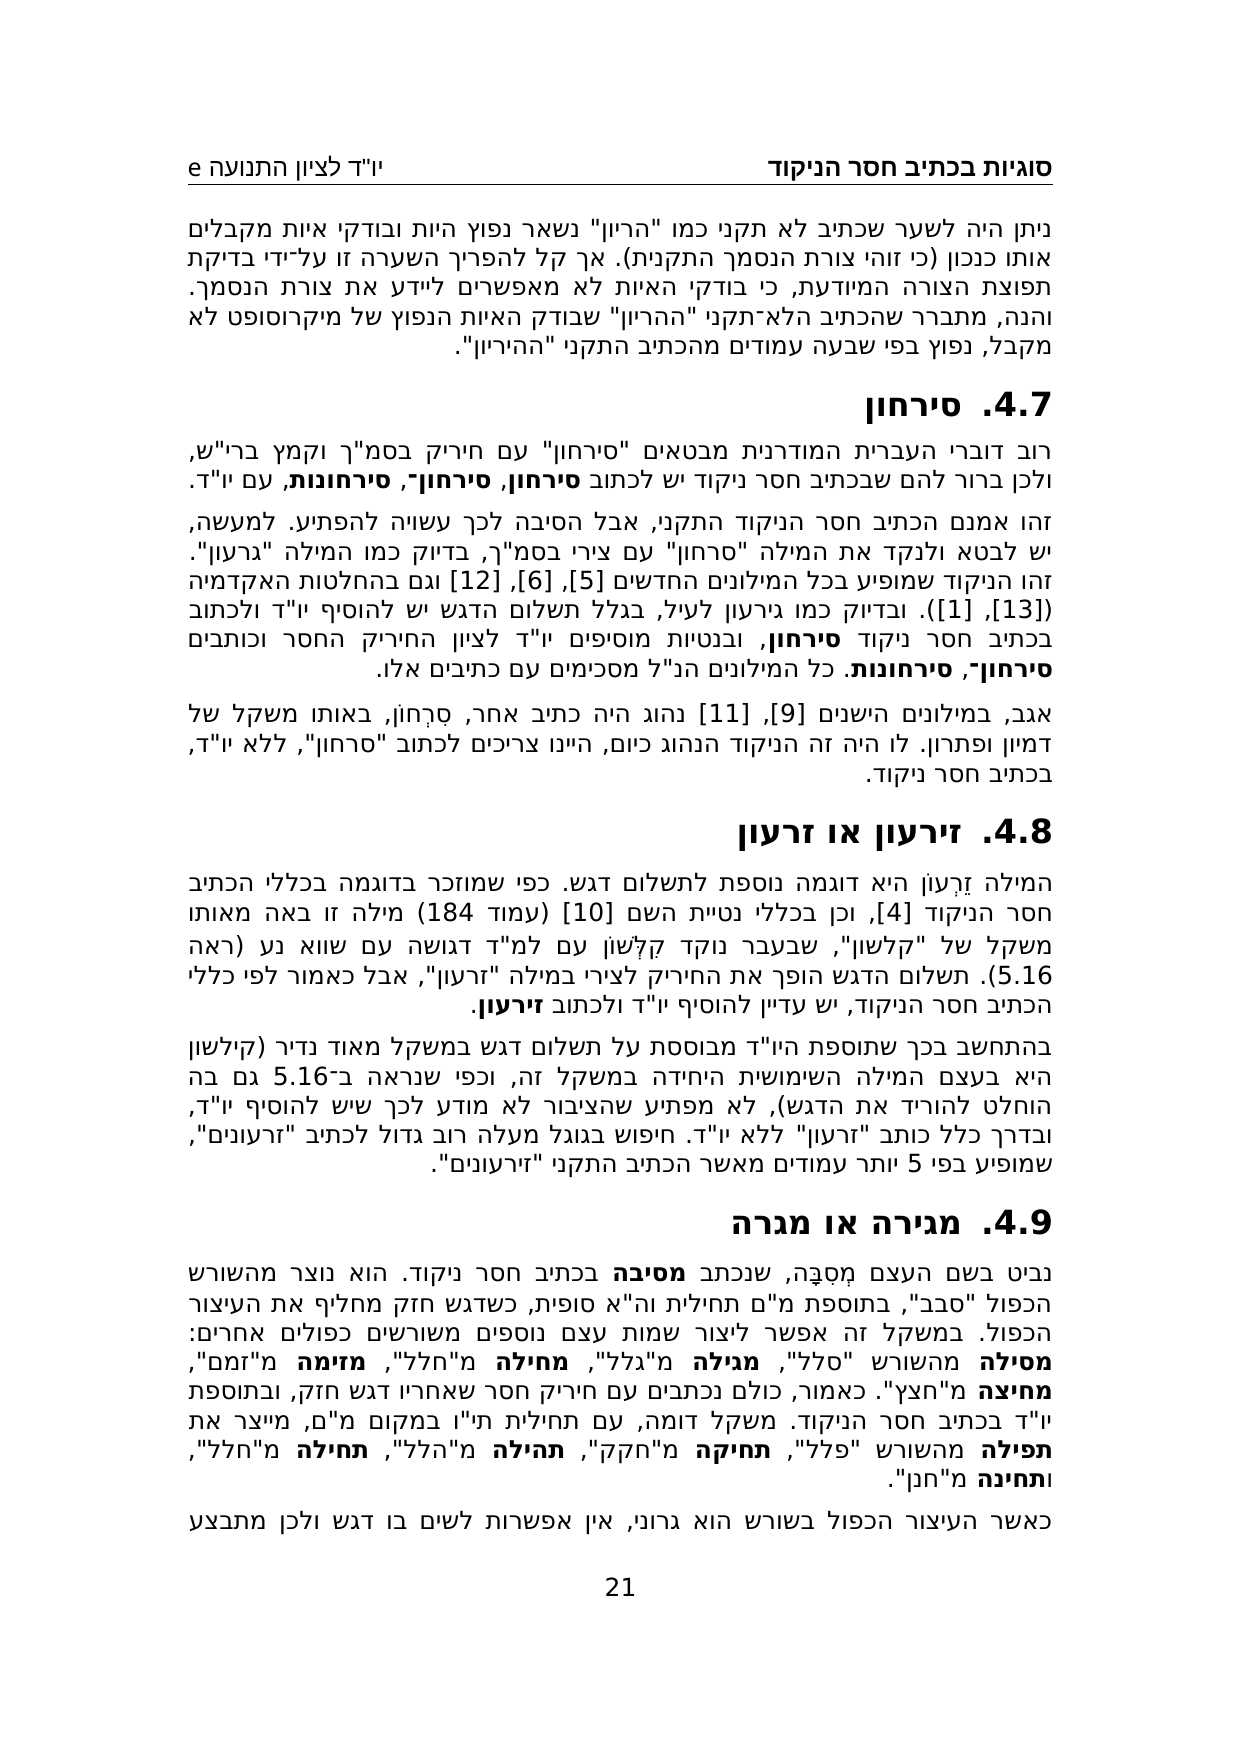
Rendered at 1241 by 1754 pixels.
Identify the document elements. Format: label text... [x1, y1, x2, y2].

text נביט בשם העצם מְסִבָּה, שנכתב מסיבה בכתיב חסר ניקוד. הוא נוצר מהשורש הכפול "סבב", בתוספת מ"ם תחילית וה"א סופית, כשדגש חזק מחליף את העיצור הכפול. במשקל זה אפשר ליצור שמות עצם נוספים משורשים כפולים אחרים: מסילה מהשורש "סלל", מגילה מ"גלל", מחילה מ"חלל", מזימה מ"זמם", מחיצה מ"חצץ". כאמור, כולם נכתבים עם חיריק חסר שאחריו דגש חזק, ובתוספת יו"ד בכתיב חסר הניקוד. משקל דומה, עם תחילית תי"ו במקום מ"ם, מייצר את תפילה מהשורש "פלל", תחיקה מ"חקק", תהילה מ"הלל", תחילה מ"חלל", ותחינה מ"חנן". [187, 1255, 1053, 1494]
subtitle מגירה או מגרה [187, 1204, 1053, 1242]
text ניתן היה לשער שכתיב לא תקני כמו "הריון" נשאר נפוץ היות ובודקי איות מקבלים אותו כנכון (כי זוהי צורת הנסמך התקנית). אך קל להפריך השערה זו על־ידי בדיקת תפוצת הצורה המיודעת, כי בודקי האיות לא מאפשרים ליידע את צורת הנסמך. והנה, מתברר שהכתיב הלא־תקני "ההריון" שבודק האיות הנפוץ של מיקרוסופט לא מקבל, נפוץ בפי שבעה עמודים מהכתיב התקני "ההיריון". [187, 214, 1053, 360]
subtitle זירעון או זרעון [187, 813, 1053, 852]
text כאשר העיצור הכפול בשורש הוא גרוני, אין אפשרות לשים בו דגש ולכן מתבצע [187, 1506, 1053, 1535]
text המילה זֵרְעוֹן היא דוגמה נוספת לתשלום דגש. כפי שמוזכר בדוגמה בכללי הכתיב חסר הניקוד [4], וכן בכללי נטיית השם [10] (עמוד 184) מילה זו באה מאותו משקל של "קלשון", שבעבר נוקד קִלְּשׁוֹן עם למ"ד דגושה עם שווא נע (ראה 5.16). תשלום הדגש הופך את החיריק לצירי במילה "זרעון", אבל כאמור לפי כללי הכתיב חסר הניקוד, יש עדיין להוסיף יו"ד ולכתוב זירעון. [187, 864, 1053, 1020]
text בהתחשב בכך שתוספת היו"ד מבוססת על תשלום דגש במשקל מאוד נדיר (קילשון היא בעצם המילה השימושית היחידה במשקל זה, וכפי שנראה ב־5.16 גם בה הוחלט להוריד את הדגש), לא מפתיע שהציבור לא מודע לכך שיש להוסיף יו"ד, ובדרך כלל כותב "זרעון" ללא יו"ד. חיפוש בגוגל מעלה רוב גדול לכתיב "זרעונים", שמופיע בפי 5 יותר עמודים מאשר הכתיב התקני "זירעונים". [187, 1032, 1053, 1179]
text רוב דוברי העברית המודרנית מבטאים "סירחון" עם חיריק בסמ"ך וקמץ ברי"ש, ולכן ברור להם שבכתיב חסר ניקוד יש לכתוב סירחון, סירחון־, סירחונות, עם יו"ד. [187, 436, 1053, 495]
text אגב, במילונים הישנים [9], [11] נהוג היה כתיב אחר, סִרְחוֹן, באותו משקל של דמיון ופתרון. לו היה זה הניקוד הנהוג כיום, היינו צריכים לכתוב "סרחון", ללא יו"ד, בכתיב חסר ניקוד. [187, 696, 1053, 788]
text זהו אמנם הכתיב חסר הניקוד התקני, אבל הסיבה לכך עשויה להפתיע. למעשה, יש לבטא ולנקד את המילה "סרחון" עם צירי בסמ"ך, בדיוק כמו המילה "גרעון". זהו הניקוד שמופיע בכל המילונים החדשים [5], [6], [12] וגם בהחלטות האקדמיה ([13], [1]). ובדיוק כמו גירעון לעיל, בגלל תשלום הדגש יש להוסיף יו"ד ולכתוב בכתיב חסר ניקוד סירחון, ובנטיות מוסיפים יו"ד לציון החיריק החסר וכותבים סירחון־, סירחונות. כל המילונים הנ"ל מסכימים עם כתיבים אלו. [187, 507, 1053, 683]
subtitle סירחון [187, 385, 1053, 424]
